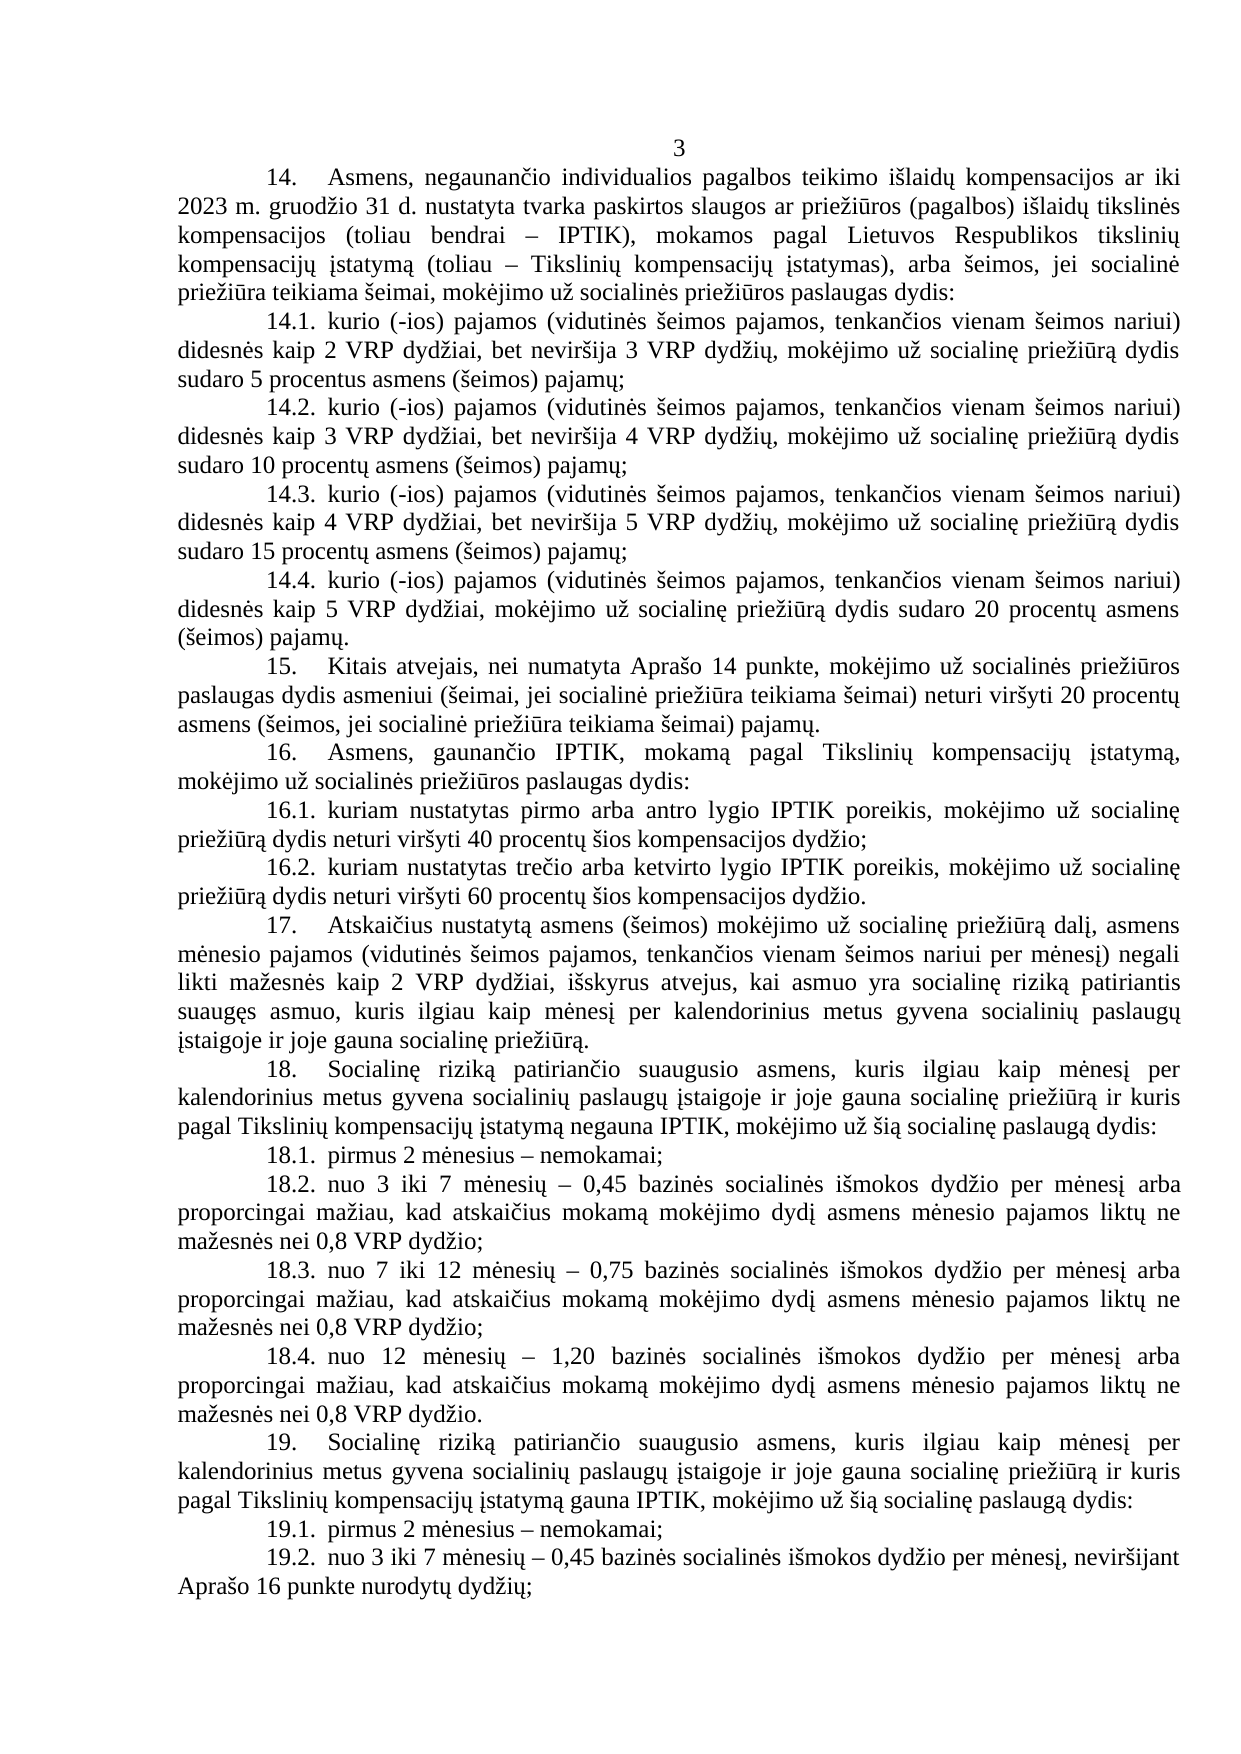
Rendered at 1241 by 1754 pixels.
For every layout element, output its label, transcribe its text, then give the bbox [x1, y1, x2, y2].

text 19. Socialinę riziką patiriančio suaugusio asmens, kuris ilgiau kaip mėnesį per kalendorinius metus gyvena socialinių paslaugų įstaigoje ir joje gauna socialinę priežiūrą ir kuris pagal Tikslinių kompensacijų įstatymą gauna IPTIK, mokėjimo už šią socialinę paslaugą dydis: [177, 1427, 1181, 1514]
text 18.4. nuo 12 mėnesių – 1,20 bazinės socialinės išmokos dydžio per mėnesį arba proporcingai mažiau, kad atskaičius mokamą mokėjimo dydį asmens mėnesio pajamos liktų ne mažesnės nei 0,8 VRP dydžio. [177, 1341, 1181, 1427]
text 15. Kitais atvejais, nei numatyta Aprašo 14 punkte, mokėjimo už socialinės priežiūros paslaugas dydis asmeniui (šeimai, jei socialinė priežiūra teikiama šeimai) neturi viršyti 20 procentų asmens (šeimos, jei socialinė priežiūra teikiama šeimai) pajamų. [177, 651, 1181, 737]
text 17. Atskaičius nustatytą asmens (šeimos) mokėjimo už socialinę priežiūrą dalį, asmens mėnesio pajamos (vidutinės šeimos pajamos, tenkančios vienam šeimos nariui per mėnesį) negali likti mažesnės kaip 2 VRP dydžiai, išskyrus atvejus, kai asmuo yra socialinę riziką patiriantis suaugęs asmuo, kuris ilgiau kaip mėnesį per kalendorinius metus gyvena socialinių paslaugų įstaigoje ir joje gauna socialinę priežiūrą. [177, 910, 1181, 1054]
text 14.4. kurio (-ios) pajamos (vidutinės šeimos pajamos, tenkančios vienam šeimos nariui) didesnės kaip 5 VRP dydžiai, mokėjimo už socialinę priežiūrą dydis sudaro 20 procentų asmens (šeimos) pajamų. [177, 565, 1181, 651]
text 18.3. nuo 7 iki 12 mėnesių – 0,75 bazinės socialinės išmokos dydžio per mėnesį arba proporcingai mažiau, kad atskaičius mokamą mokėjimo dydį asmens mėnesio pajamos liktų ne mažesnės nei 0,8 VRP dydžio; [177, 1255, 1181, 1341]
text 14.1. kurio (-ios) pajamos (vidutinės šeimos pajamos, tenkančios vienam šeimos nariui) didesnės kaip 2 VRP dydžiai, bet neviršija 3 VRP dydžių, mokėjimo už socialinę priežiūrą dydis sudaro 5 procentus asmens (šeimos) pajamų; [177, 306, 1181, 392]
text 16. Asmens, gaunančio IPTIK, mokamą pagal Tikslinių kompensacijų įstatymą, mokėjimo už socialinės priežiūros paslaugas dydis: [177, 737, 1181, 795]
text 19.2. nuo 3 iki 7 mėnesių – 0,45 bazinės socialinės išmokos dydžio per mėnesį, neviršijant Aprašo 16 punkte nurodytų dydžių; [177, 1542, 1181, 1600]
text 18.1. pirmus 2 mėnesius – nemokamai; [177, 1140, 1181, 1169]
text 16.2. kuriam nustatytas trečio arba ketvirto lygio IPTIK poreikis, mokėjimo už socialinę priežiūrą dydis neturi viršyti 60 procentų šios kompensacijos dydžio. [177, 852, 1181, 910]
text 19.1. pirmus 2 mėnesius – nemokamai; [177, 1514, 1181, 1542]
text 16.1. kuriam nustatytas pirmo arba antro lygio IPTIK poreikis, mokėjimo už socialinę priežiūrą dydis neturi viršyti 40 procentų šios kompensacijos dydžio; [177, 795, 1181, 852]
text 18.2. nuo 3 iki 7 mėnesių – 0,45 bazinės socialinės išmokos dydžio per mėnesį arba proporcingai mažiau, kad atskaičius mokamą mokėjimo dydį asmens mėnesio pajamos liktų ne mažesnės nei 0,8 VRP dydžio; [177, 1169, 1181, 1255]
text 14.3. kurio (-ios) pajamos (vidutinės šeimos pajamos, tenkančios vienam šeimos nariui) didesnės kaip 4 VRP dydžiai, bet neviršija 5 VRP dydžių, mokėjimo už socialinę priežiūrą dydis sudaro 15 procentų asmens (šeimos) pajamų; [177, 479, 1181, 565]
text 14.2. kurio (-ios) pajamos (vidutinės šeimos pajamos, tenkančios vienam šeimos nariui) didesnės kaip 3 VRP dydžiai, bet neviršija 4 VRP dydžių, mokėjimo už socialinę priežiūrą dydis sudaro 10 procentų asmens (šeimos) pajamų; [177, 392, 1181, 479]
text 14. Asmens, negaunančio individualios pagalbos teikimo išlaidų kompensacijos ar iki 2023 m. gruodžio 31 d. nustatyta tvarka paskirtos slaugos ar priežiūros (pagalbos) išlaidų tikslinės kompensacijos (toliau bendrai – IPTIK), mokamos pagal Lietuvos Respublikos tikslinių kompensacijų įstatymą (toliau – Tikslinių kompensacijų įstatymas), arba šeimos, jei socialinė priežiūra teikiama šeimai, mokėjimo už socialinės priežiūros paslaugas dydis: [177, 162, 1181, 306]
text 18. Socialinę riziką patiriančio suaugusio asmens, kuris ilgiau kaip mėnesį per kalendorinius metus gyvena socialinių paslaugų įstaigoje ir joje gauna socialinę priežiūrą ir kuris pagal Tikslinių kompensacijų įstatymą negauna IPTIK, mokėjimo už šią socialinę paslaugą dydis: [177, 1054, 1181, 1140]
